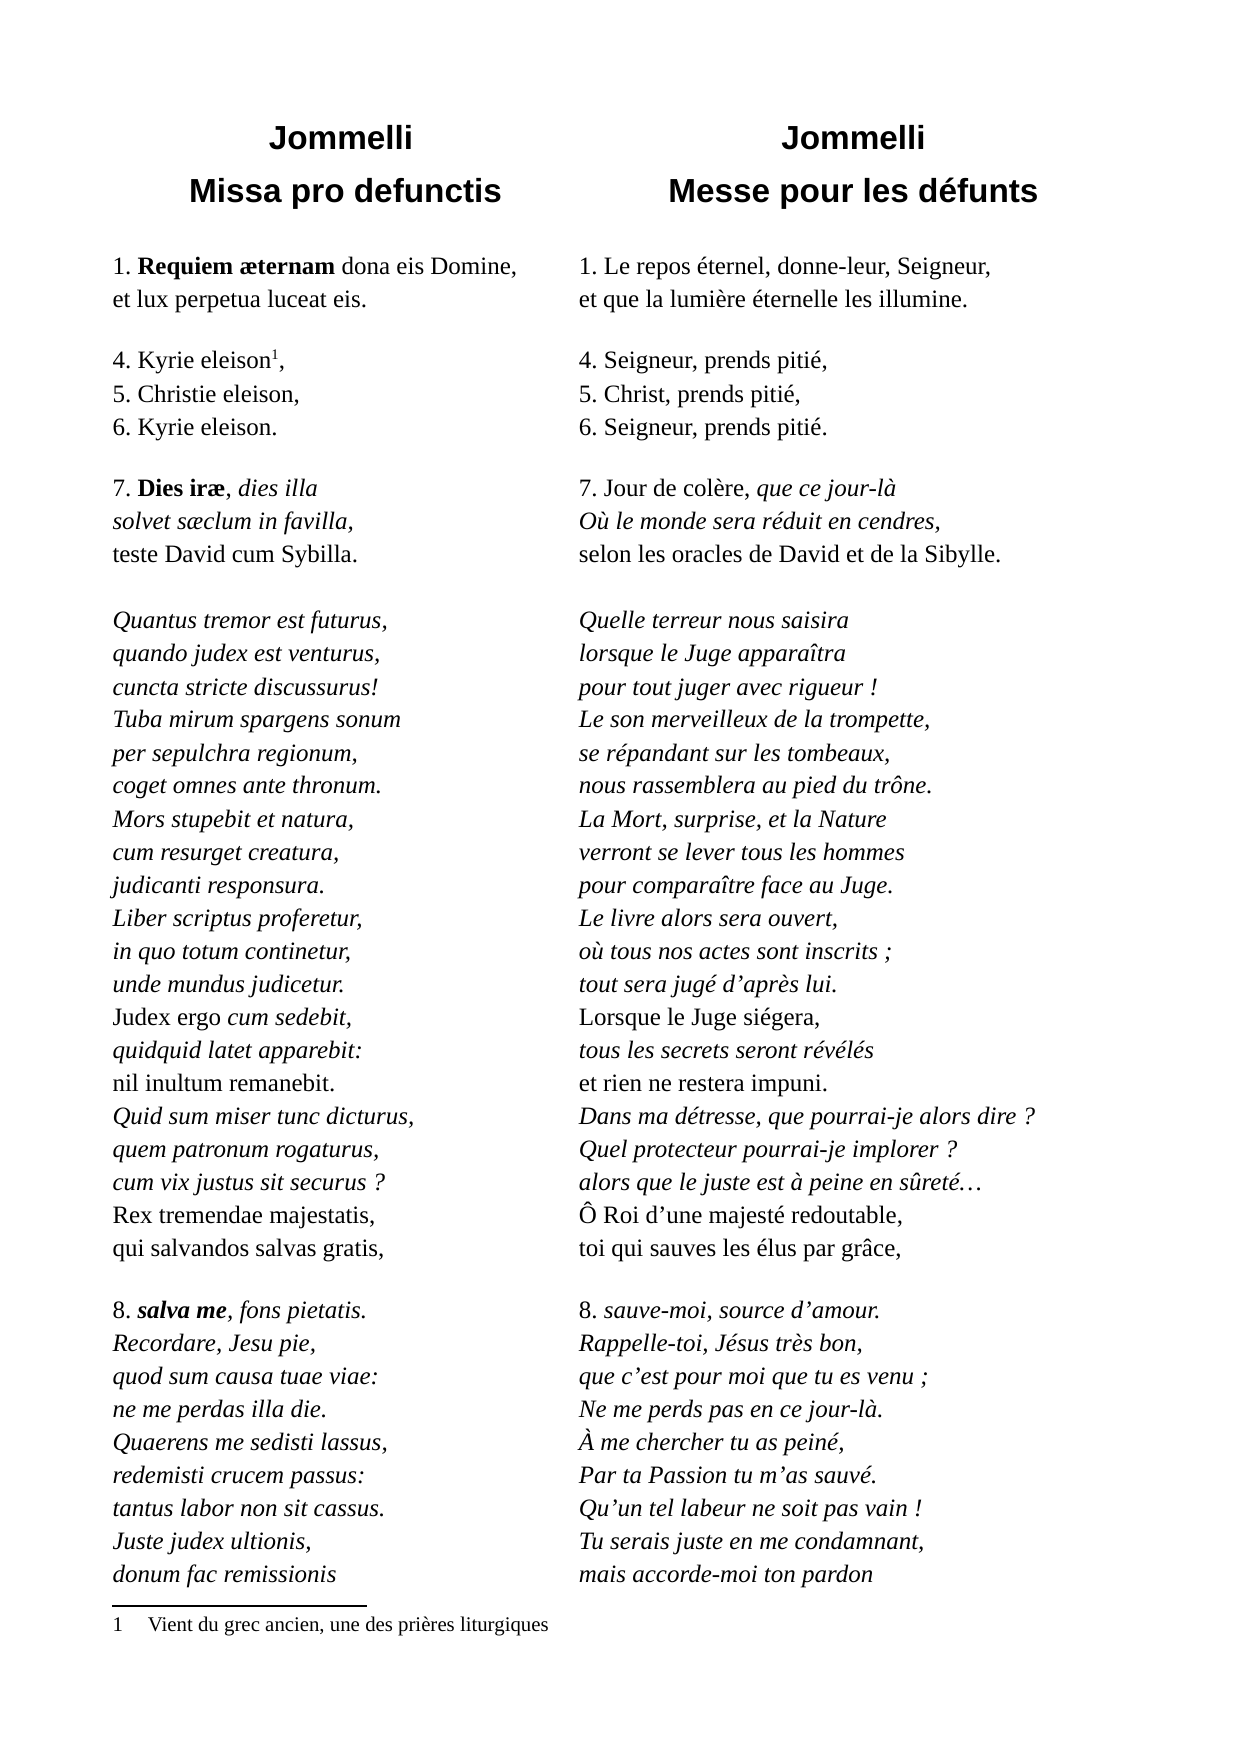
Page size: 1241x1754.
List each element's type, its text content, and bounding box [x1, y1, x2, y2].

table_cell [112, 1266, 579, 1295]
table_cell Quelle terreur nous saisira lorsque le Juge apparaîtra pour tout juger avec rigueur ! Le son merveilleux de la trompette, se répandant sur les tombeaux, nous rassemblera au pied du trône. La Mort, surprise, et la Nature verront se lever tous les hommes pour comparaître face au Juge. Le livre alors sera ouvert, où tous nos actes sont inscrits ; tout sera jugé d’après lui. Lorsque le Juge siégera, tous les secrets seront révélés et rien ne restera impuni. Dans ma détresse, que pourrai-je alors dire ? Quel protecteur pourrai-je implorer ? alors que le juste est à peine en sûreté… Ô Roi d’une majesté redoutable, toi qui sauves les élus par grâce, [579, 606, 1128, 1266]
table_cell [579, 445, 1128, 473]
table_header Jommelli Missa pro defunctis [112, 118, 579, 222]
table_cell [579, 317, 1128, 346]
table_cell 8. sauve-moi, source d’amour. Rappelle-toi, Jésus très bon, que c’est pour moi que tu es venu ; Ne me perds pas en ce jour-là. À me chercher tu as peiné, Par ta Passion tu m’as sauvé. Qu’un tel labeur ne soit pas vain ! Tu serais juste en me condamnant, mais accorde-moi ton pardon [579, 1295, 1128, 1592]
table_cell [112, 317, 579, 346]
table_cell [579, 1266, 1128, 1295]
table_header Jommelli Messe pour les défunts [579, 118, 1128, 222]
table_cell 1. Le repos éternel, donne-leur, Seigneur, et que la lumière éternelle les illumine. [579, 251, 1128, 317]
table_cell 4. Kyrie eleison, 5. Christie eleison, 6. Kyrie eleison. [112, 346, 579, 445]
table_cell [112, 222, 579, 251]
table_cell 8. salva me, fons pietatis. Recordare, Jesu pie, quod sum causa tuae viae: ne me perdas illa die. Quaerens me sedisti lassus, redemisti crucem passus: tantus labor non sit cassus. Juste judex ultionis, donum fac remissionis [112, 1295, 579, 1592]
table_cell [112, 445, 579, 473]
table_cell [579, 222, 1128, 251]
table_cell 1. Requiem æternam dona eis Domine, et lux perpetua luceat eis. [112, 251, 579, 317]
table_cell 4. Seigneur, prends pitié, 5. Christ, prends pitié, 6. Seigneur, prends pitié. [579, 346, 1128, 445]
table_cell Quantus tremor est futurus, quando judex est venturus, cuncta stricte discussurus! Tuba mirum spargens sonum per sepulchra regionum, coget omnes ante thronum. Mors stupebit et natura, cum resurget creatura, judicanti responsura. Liber scriptus proferetur, in quo totum continetur, unde mundus judicetur. Judex ergo cum sedebit, quidquid latet apparebit: nil inultum remanebit. Quid sum miser tunc dicturus, quem patronum rogaturus, cum vix justus sit securus ? Rex tremendae majestatis, qui salvandos salvas gratis, [112, 606, 579, 1266]
table_cell 7. Jour de colère, que ce jour-là Où le monde sera réduit en cendres, selon les oracles de David et de la Sibylle. [579, 474, 1128, 606]
table_cell 7. Dies iræ, dies illa solvet sæclum in favilla, teste David cum Sybilla. [112, 474, 579, 606]
